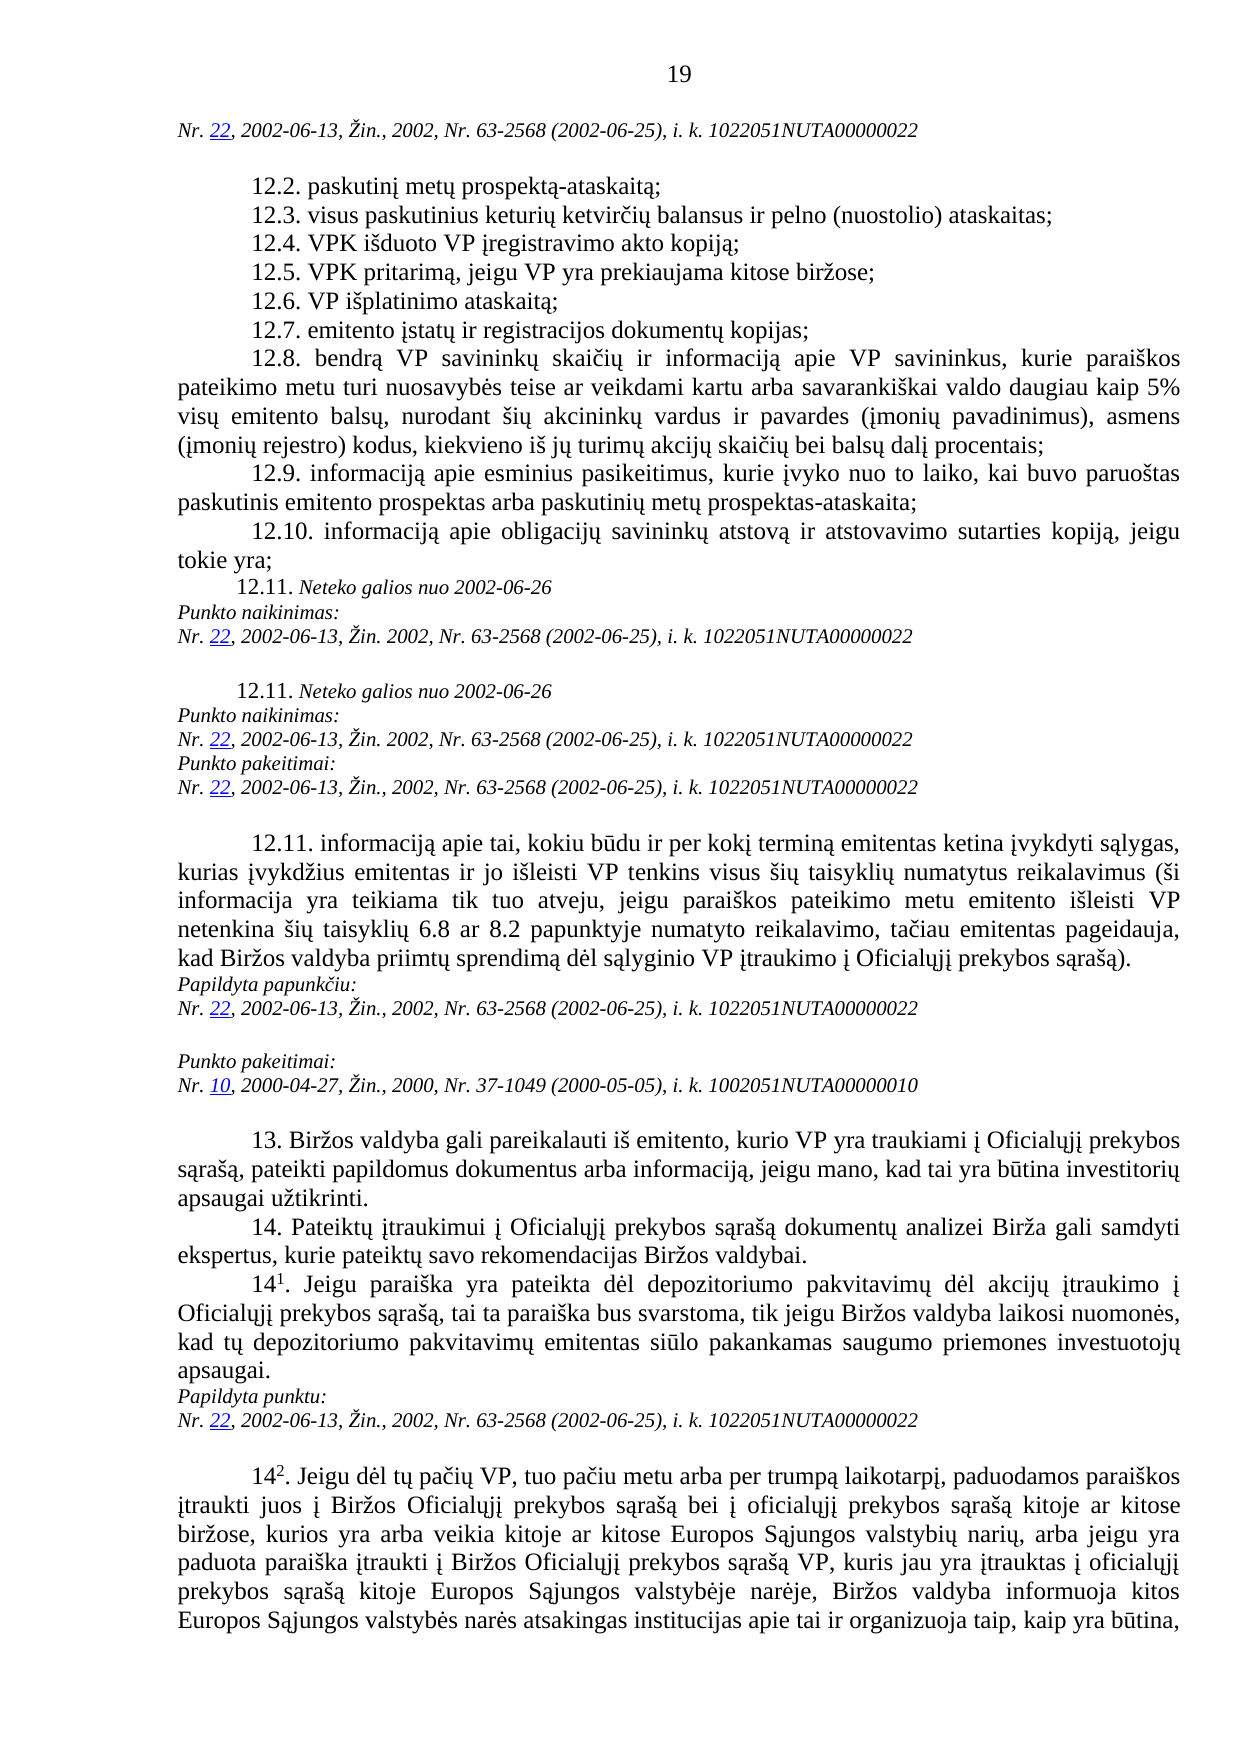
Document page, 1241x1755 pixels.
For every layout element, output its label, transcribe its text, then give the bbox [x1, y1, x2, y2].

text Punkto pakeitimai: [177, 751, 1181, 775]
text 12.4. VPK išduoto VP įregistravimo akto kopiją; [177, 228, 1181, 257]
text 12.11. informaciją apie tai, kokiu būdu ir per kokį terminą emitentas ketina įvykdyti sąlygas, kurias įvykdžius emitentas ir jo išleisti VP tenkins visus šių taisyklių numatytus reikalavimus (ši informacija yra teikiama tik tuo atveju, jeigu paraiškos pateikimo metu emitento išleisti VP netenkina šių taisyklių 6.8 ar 8.2 papunktyje numatyto reikalavimo, tačiau emitentas pageidauja, kad Biržos valdyba priimtų sprendimą dėl sąlyginio VP įtraukimo į Oficialųjį prekybos sąrašą). [177, 828, 1181, 972]
text Punkto naikinimas: [177, 600, 1181, 624]
text Nr. 22, 2002-06-13, Žin., 2002, Nr. 63-2568 (2002-06-25), i. k. 1022051NUTA00000022 [177, 118, 1181, 142]
text 12.11. Neteko galios nuo 2002-06-26 [177, 677, 1181, 703]
text Nr. 22, 2002-06-13, Žin., 2002, Nr. 63-2568 (2002-06-25), i. k. 1022051NUTA00000022 [177, 775, 1181, 799]
text 12.10. informaciją apie obligacijų savininkų atstovą ir atstovavimo sutarties kopiją, jeigu tokie yra; [177, 516, 1181, 573]
text 142. Jeigu dėl tų pačių VP, tuo pačiu metu arba per trumpą laikotarpį, paduodamos paraiškos įtraukti juos į Biržos Oficialųjį prekybos sąrašą bei į oficialųjį prekybos sąrašą kitoje ar kitose biržose, kurios yra arba veikia kitoje ar kitose Europos Sąjungos valstybių narių, arba jeigu yra paduota paraiška įtraukti į Biržos Oficialųjį prekybos sąrašą VP, kuris jau yra įtrauktas į oficialųjį prekybos sąrašą kitoje Europos Sąjungos valstybėje narėje, Biržos valdyba informuoja kitos Europos Sąjungos valstybės narės atsakingas institucijas apie tai ir organizuoja taip, kaip yra būtina, [177, 1461, 1181, 1634]
text Papildyta punktu: [177, 1384, 1181, 1408]
text Punkto naikinimas: [177, 703, 1181, 727]
text 141. Jeigu paraiška yra pateikta dėl depozitoriumo pakvitavimų dėl akcijų įtraukimo į Oficialųjį prekybos sąrašą, tai ta paraiška bus svarstoma, tik jeigu Biržos valdyba laikosi nuomonės, kad tų depozitoriumo pakvitavimų emitentas siūlo pakankamas saugumo priemones investuotojų apsaugai. [177, 1269, 1181, 1384]
text 12.8. bendrą VP savininkų skaičių ir informaciją apie VP savininkus, kurie paraiškos pateikimo metu turi nuosavybės teise ar veikdami kartu arba savarankiškai valdo daugiau kaip 5% visų emitento balsų, nurodant šių akcininkų vardus ir pavardes (įmonių pavadinimus), asmens (įmonių rejestro) kodus, kiekvieno iš jų turimų akcijų skaičių bei balsų dalį procentais; [177, 343, 1181, 458]
text 12.6. VP išplatinimo ataskaitą; [177, 286, 1181, 315]
text 14. Pateiktų įtraukimui į Oficialųjį prekybos sąrašą dokumentų analizei Birža gali samdyti ekspertus, kurie pateiktų savo rekomendacijas Biržos valdybai. [177, 1212, 1181, 1269]
text Punkto pakeitimai: [177, 1049, 1181, 1073]
text 12.2. paskutinį metų prospektą-ataskaitą; [177, 171, 1181, 200]
text Nr. 10, 2000-04-27, Žin., 2000, Nr. 37-1049 (2000-05-05), i. k. 1002051NUTA00000010 [177, 1073, 1181, 1097]
text 12.7. emitento įstatų ir registracijos dokumentų kopijas; [177, 315, 1181, 343]
text 12.5. VPK pritarimą, jeigu VP yra prekiaujama kitose biržose; [177, 257, 1181, 286]
text 12.9. informaciją apie esminius pasikeitimus, kurie įvyko nuo to laiko, kai buvo paruoštas paskutinis emitento prospektas arba paskutinių metų prospektas-ataskaita; [177, 458, 1181, 516]
text Nr. 22, 2002-06-13, Žin., 2002, Nr. 63-2568 (2002-06-25), i. k. 1022051NUTA00000022 [177, 1408, 1181, 1432]
text Nr. 22, 2002-06-13, Žin. 2002, Nr. 63-2568 (2002-06-25), i. k. 1022051NUTA00000022 [177, 624, 1181, 648]
text Nr. 22, 2002-06-13, Žin., 2002, Nr. 63-2568 (2002-06-25), i. k. 1022051NUTA00000022 [177, 996, 1181, 1020]
text 12.11. Neteko galios nuo 2002-06-26 [177, 573, 1181, 600]
text 13. Biržos valdyba gali pareikalauti iš emitento, kurio VP yra traukiami į Oficialųjį prekybos sąrašą, pateikti papildomus dokumentus arba informaciją, jeigu mano, kad tai yra būtina investitorių apsaugai užtikrinti. [177, 1126, 1181, 1212]
text Nr. 22, 2002-06-13, Žin. 2002, Nr. 63-2568 (2002-06-25), i. k. 1022051NUTA00000022 [177, 727, 1181, 751]
text Papildyta papunkčiu: [177, 972, 1181, 996]
text 12.3. visus paskutinius keturių ketvirčių balansus ir pelno (nuostolio) ataskaitas; [177, 200, 1181, 228]
